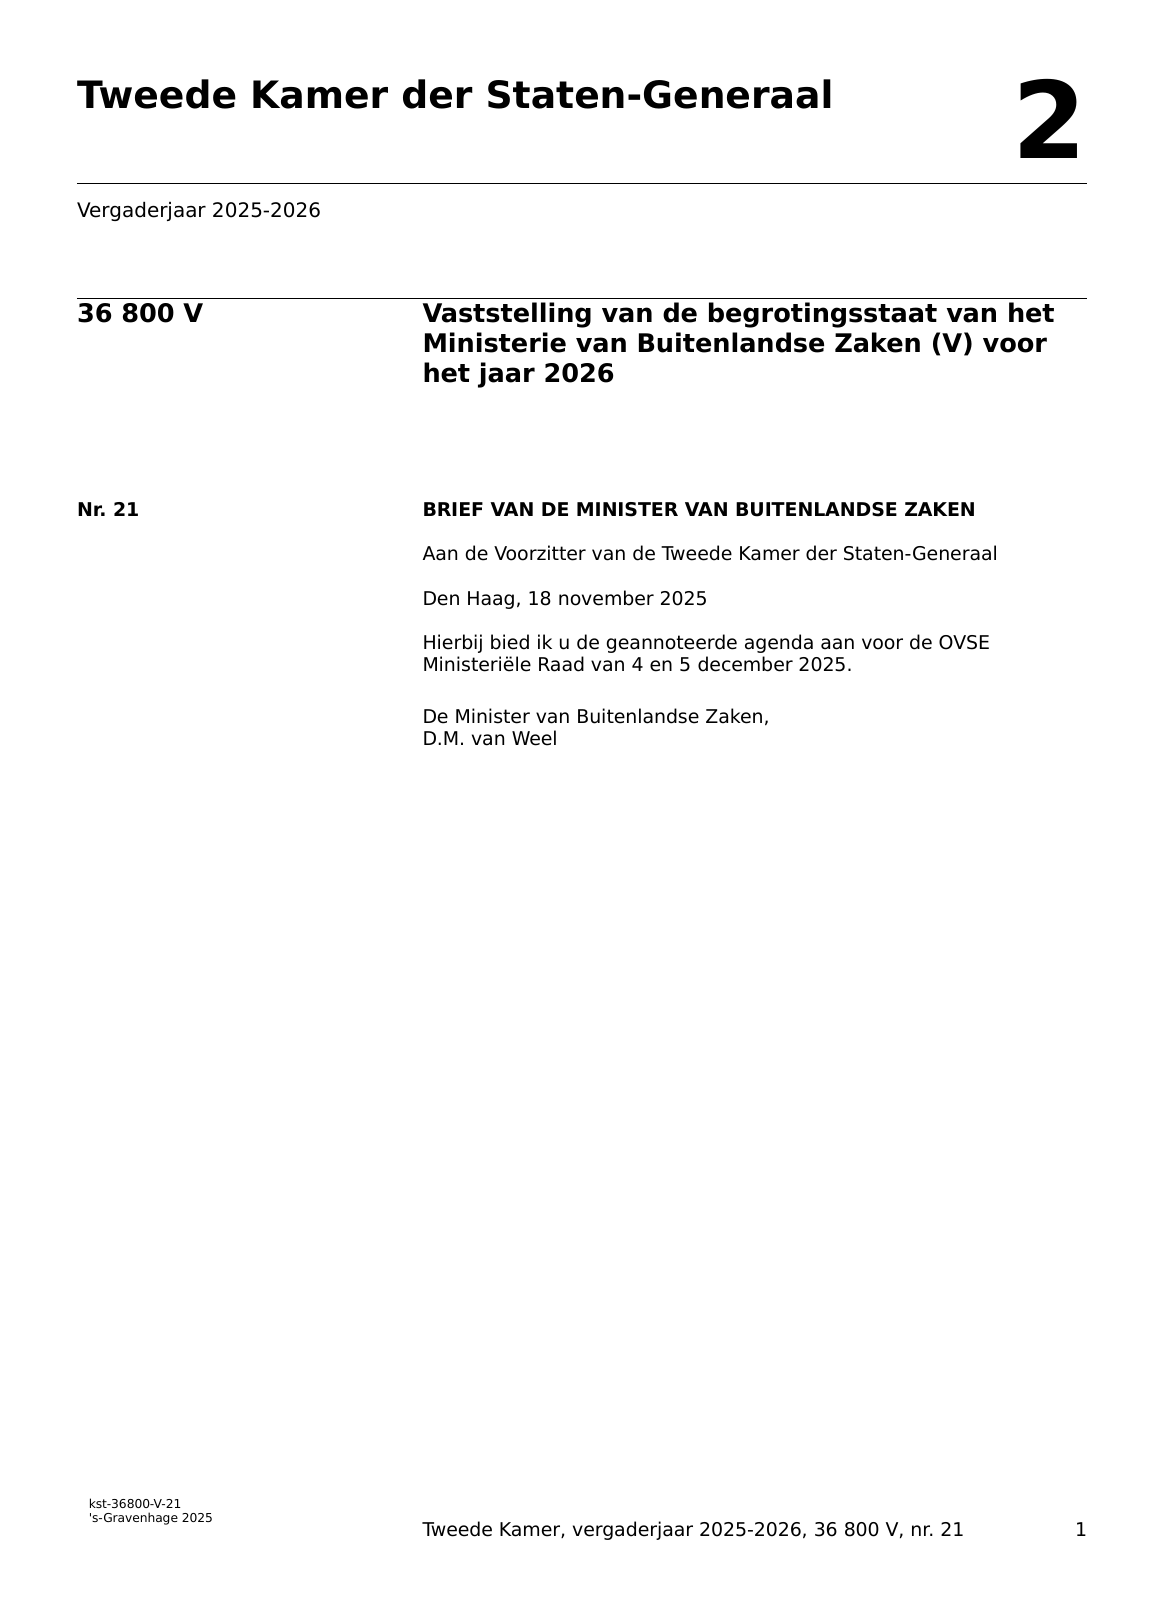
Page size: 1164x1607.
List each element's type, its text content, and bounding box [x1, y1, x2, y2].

text Hierbij bied ik u de geannoteerde agenda aan voor de OVSE Ministeriële Raad van 4 en 5 december 2025. [422, 632, 1087, 676]
subtitle 36 800 V Vaststelling van de begrotingsstaat van het Ministerie van Buitenlandse Zaken (V) voor het jaar 2026 [77, 299, 1087, 388]
text kst-36800-V-21 [88, 1497, 323, 1511]
text De Minister van Buitenlandse Zaken, D.M. van Weel [422, 706, 1087, 749]
subtitle Nr. 21 BRIEF VAN DE MINISTER VAN BUITENLANDSE ZAKEN [77, 499, 1087, 521]
text Aan de Voorzitter van de Tweede Kamer der Staten-Generaal [422, 543, 1087, 565]
text Den Haag, 18 november 2025 [422, 587, 1087, 609]
table_header Tweede Kamer der Staten-Generaal [77, 59, 886, 183]
table_cell Vergaderjaar 2025-2026 [77, 184, 1087, 298]
text 's-Gravenhage 2025 [88, 1511, 323, 1525]
table_header 2 [886, 59, 1087, 183]
